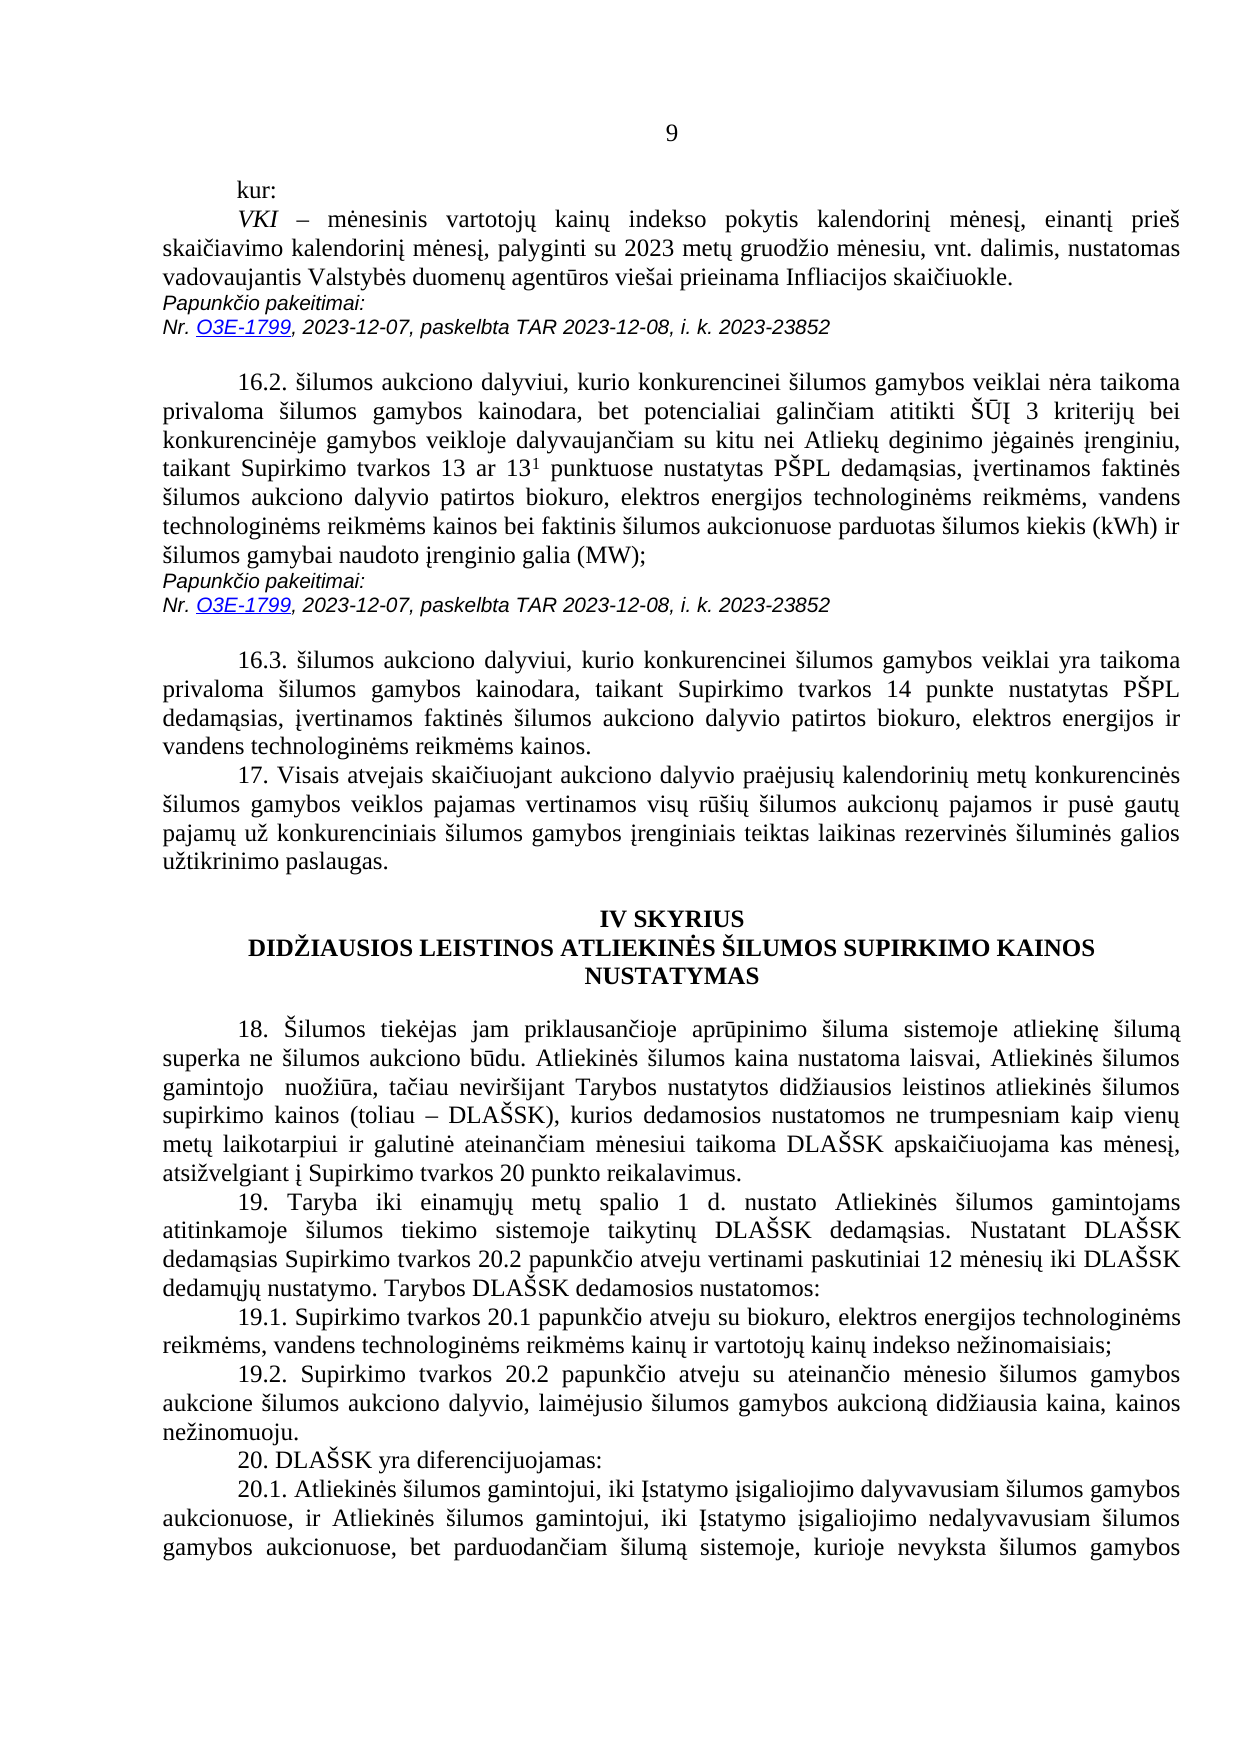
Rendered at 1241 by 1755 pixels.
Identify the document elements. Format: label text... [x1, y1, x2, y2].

text Papunkčio pakeitimai: [162, 291, 1181, 314]
text 20.1. Atliekinės šilumos gamintojui, iki Įstatymo įsigaliojimo dalyvavusiam šilumos gamybos aukcionuose, ir Atliekinės šilumos gamintojui, iki Įstatymo įsigaliojimo nedalyvavusiam šilumos gamybos aukcionuose, bet parduodančiam šilumą sistemoje, kurioje nevyksta šilumos gamybos [162, 1474, 1181, 1561]
text DIDŽIAUSIOS LEISTINOS ATLIEKINĖS ŠILUMOS SUPIRKIMO KAINOS NUSTATYMAS [162, 933, 1181, 990]
text 17. Visais atvejais skaičiuojant aukciono dalyvio praėjusių kalendorinių metų konkurencinės šilumos gamybos veiklos pajamas vertinamos visų rūšių šilumos aukcionų pajamos ir pusė gautų pajamų už konkurenciniais šilumos gamybos įrenginiais teiktas laikinas rezervinės šiluminės galios užtikrinimo paslaugas. [162, 760, 1181, 875]
text 19. Taryba iki einamųjų metų spalio 1 d. nustato Atliekinės šilumos gamintojams atitinkamoje šilumos tiekimo sistemoje taikytinų DLAŠSK dedamąsias. Nustatant DLAŠSK dedamąsias Supirkimo tvarkos 20.2 papunkčio atveju vertinami paskutiniai 12 mėnesių iki DLAŠSK dedamųjų nustatymo. Tarybos DLAŠSK dedamosios nustatomos: [162, 1187, 1181, 1302]
text Nr. O3E-1799, 2023-12-07, paskelbta TAR 2023-12-08, i. k. 2023-23852 [162, 592, 1181, 616]
text 20. DLAŠSK yra diferencijuojamas: [162, 1446, 1181, 1474]
text 16.3. šilumos aukciono dalyviui, kurio konkurencinei šilumos gamybos veiklai yra taikoma privaloma šilumos gamybos kainodara, taikant Supirkimo tvarkos 14 punkte nustatytas PŠPL dedamąsias, įvertinamos faktinės šilumos aukciono dalyvio patirtos biokuro, elektros energijos ir vandens technologinėms reikmėms kainos. [162, 645, 1181, 760]
text 19.1. Supirkimo tvarkos 20.1 papunkčio atveju su biokuro, elektros energijos technologinėms reikmėms, vandens technologinėms reikmėms kainų ir vartotojų kainų indekso nežinomaisiais; [162, 1302, 1181, 1359]
text Nr. O3E-1799, 2023-12-07, paskelbta TAR 2023-12-08, i. k. 2023-23852 [162, 314, 1181, 338]
text 18. Šilumos tiekėjas jam priklausančioje aprūpinimo šiluma sistemoje atliekinę šilumą superka ne šilumos aukciono būdu. Atliekinės šilumos kaina nustatoma laisvai, Atliekinės šilumos gamintojo nuožiūra, tačiau neviršijant Tarybos nustatytos didžiausios leistinos atliekinės šilumos supirkimo kainos (toliau – DLAŠSK), kurios dedamosios nustatomos ne trumpesniam kaip vienų metų laikotarpiui ir galutinė ateinančiam mėnesiui taikoma DLAŠSK apskaičiuojama kas mėnesį, atsižvelgiant į Supirkimo tvarkos 20 punkto reikalavimus. [162, 1014, 1181, 1187]
text Papunkčio pakeitimai: [162, 568, 1181, 592]
text IV SKYRIUS [162, 904, 1181, 933]
text 16.2. šilumos aukciono dalyviui, kurio konkurencinei šilumos gamybos veiklai nėra taikoma privaloma šilumos gamybos kainodara, bet potencialiai galinčiam atitikti ŠŪĮ 3 kriterijų bei konkurencinėje gamybos veikloje dalyvaujančiam su kitu nei Atliekų deginimo jėgainės įrenginiu, taikant Supirkimo tvarkos 13 ar 131 punktuose nustatytas PŠPL dedamąsias, įvertinamos faktinės šilumos aukciono dalyvio patirtos biokuro, elektros energijos technologinėms reikmėms, vandens technologinėms reikmėms kainos bei faktinis šilumos aukcionuose parduotas šilumos kiekis (kWh) ir šilumos gamybai naudoto įrenginio galia (MW); [162, 367, 1181, 568]
text kur: [162, 176, 1181, 204]
text VKI – mėnesinis vartotojų kainų indekso pokytis kalendorinį mėnesį, einantį prieš skaičiavimo kalendorinį mėnesį, palyginti su 2023 metų gruodžio mėnesiu, vnt. dalimis, nustatomas vadovaujantis Valstybės duomenų agentūros viešai prieinama Infliacijos skaičiuokle. [162, 204, 1181, 291]
text 19.2. Supirkimo tvarkos 20.2 papunkčio atveju su ateinančio mėnesio šilumos gamybos aukcione šilumos aukciono dalyvio, laimėjusio šilumos gamybos aukcioną didžiausia kaina, kainos nežinomuoju. [162, 1359, 1181, 1446]
